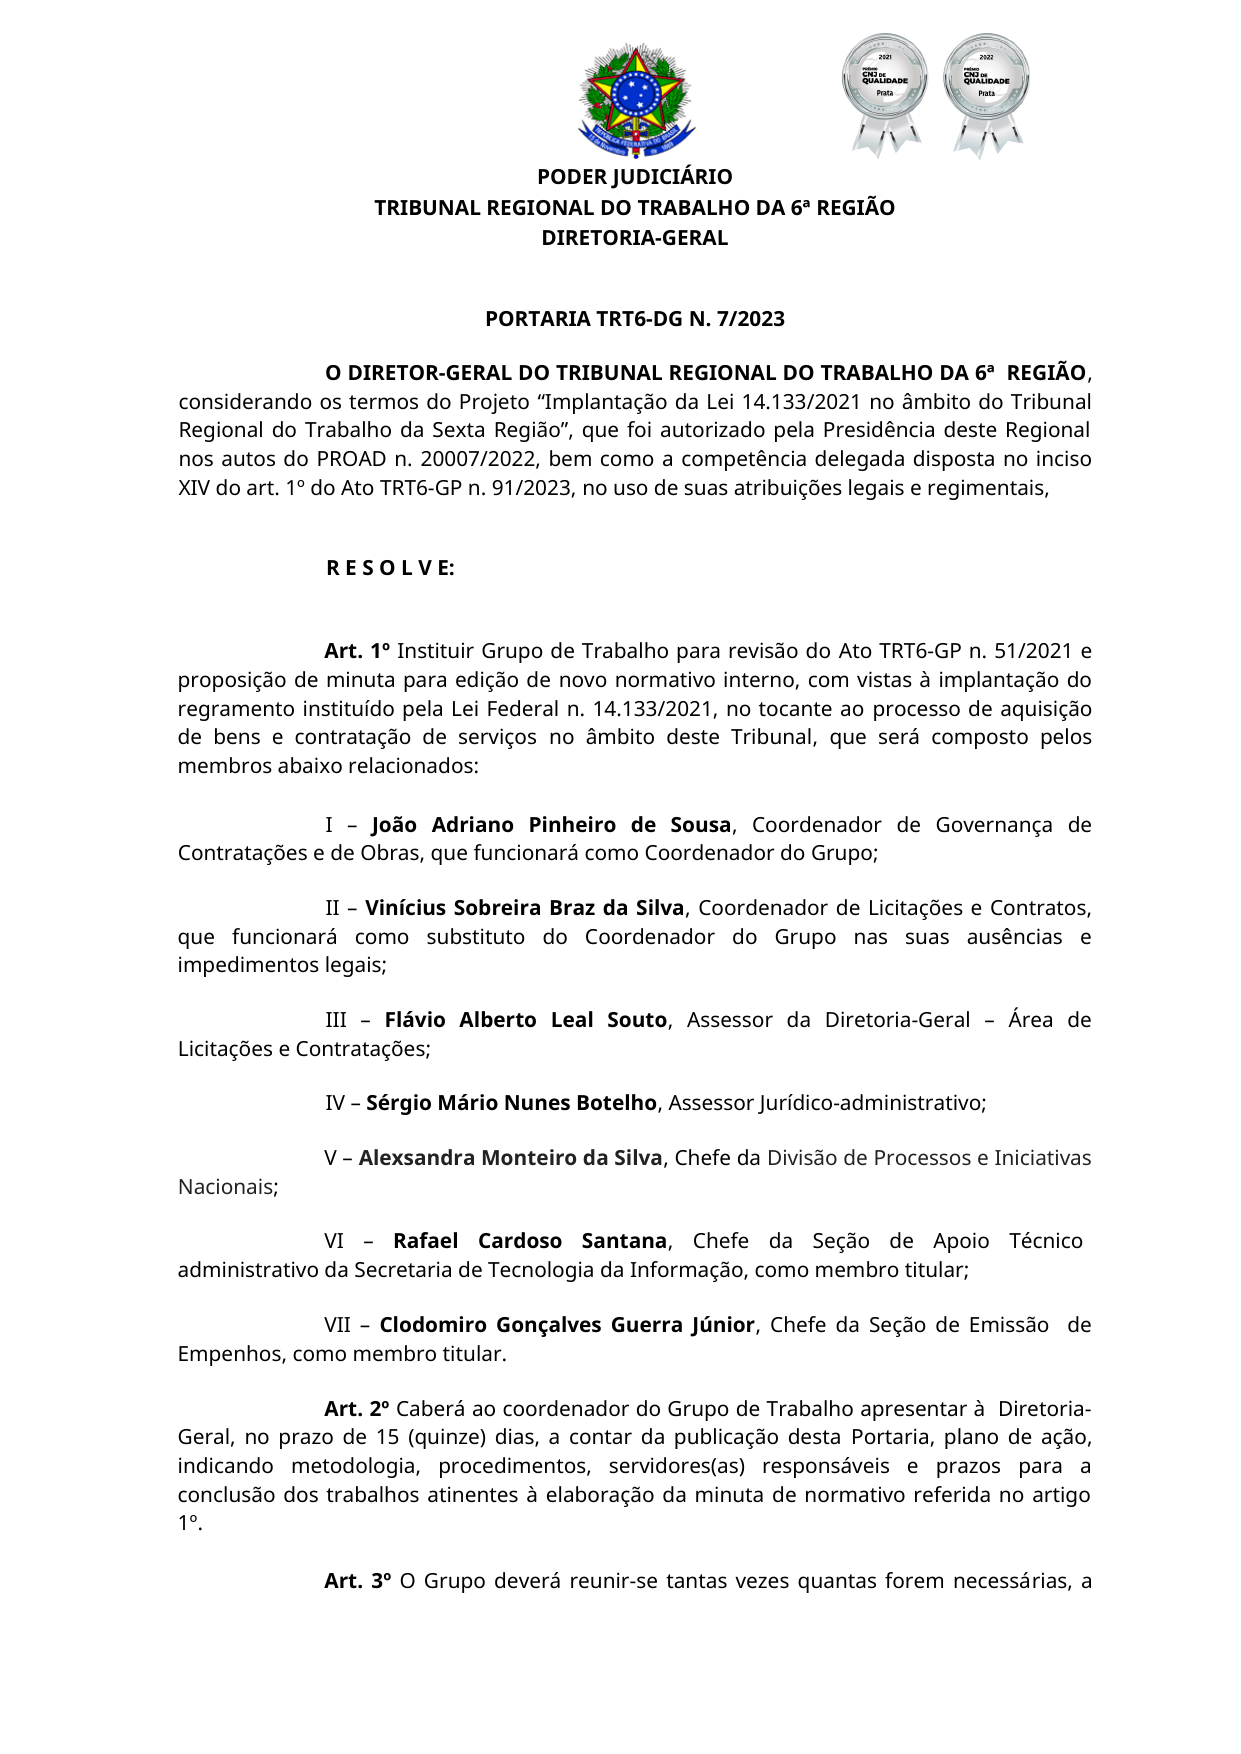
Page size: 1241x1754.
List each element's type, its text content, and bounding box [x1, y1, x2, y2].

text R E S O L V E: [326, 553, 1093, 581]
text II – Vinícius Sobreira Braz da Silva, Coordenador de Licitações e Contratos, que funcionará como substituto do Coordenador do Grupo nas suas ausências e impedimentos legais; [177, 893, 1093, 979]
picture [572, 41, 699, 161]
text Art. 1º Instituir Grupo de Trabalho para revisão do Ato TRT6-GP n. 51/2021 e proposição de minuta para edição de novo normativo interno, com vistas à implantação do regramento instituído pela Lei Federal n. 14.133/2021, no tocante ao processo de aquisição de bens e contratação de serviços no âmbito deste Tribunal, que será composto pelos membros abaixo relacionados: [177, 637, 1093, 779]
text Art. 3º O Grupo deverá reunir-se tantas vezes quantas forem necessárias, a [177, 1567, 1093, 1595]
text I – João Adriano Pinheiro de Sousa, Coordenador de Governança de Contratações e de Obras, que funcionará como Coordenador do Grupo; [178, 810, 1093, 867]
picture [822, 32, 1031, 161]
text VII – Clodomiro Gonçalves Guerra Júnior, Chefe da Seção de Emissão de Empenhos, como membro titular. [177, 1310, 1093, 1367]
text III – Flávio Alberto Leal Souto, Assessor da Diretoria-Geral – Área de Licitações e Contratações; [178, 1005, 1093, 1062]
text VI – Rafael Cardoso Santana, Chefe da Seção de Apoio Técnico administrativo da Secretaria de Tecnologia da Informação, como membro titular; [177, 1227, 1084, 1284]
text Art. 2º Caberá ao coordenador do Grupo de Trabalho apresentar à Diretoria-Geral, no prazo de 15 (quinze) dias, a contar da publicação desta Portaria, plano de ação, indicando metodologia, procedimentos, servidores(as) responsáveis e prazos para a conclusão dos trabalhos atinentes à elaboração da minuta de normativo referida no artigo 1º. [177, 1394, 1093, 1537]
text O DIRETOR-GERAL DO TRIBUNAL REGIONAL DO TRABALHO DA 6ª REGIÃO, considerando os termos do Projeto “Implantação da Lei 14.133/2021 no âmbito do Tribunal Regional do Trabalho da Sexta Região”, que foi autorizado pela Presidência deste Regional nos autos do PROAD n. 20007/2022, bem como a competência delegada disposta no inciso XIV do art. 1º do Ato TRT6-GP n. 91/2023, no uso de suas atribuições legais e regimentais, [178, 358, 1093, 501]
text V – Alexsandra Monteiro da Silva, Chefe da Divisão de Processos e Iniciativas Nacionais; [178, 1143, 1093, 1200]
text PORTARIA TRT6-DG N. 7/2023 [177, 304, 1093, 332]
text IV – Sérgio Mário Nunes Botelho, Assessor Jurídico-administrativo; [177, 1088, 1093, 1117]
